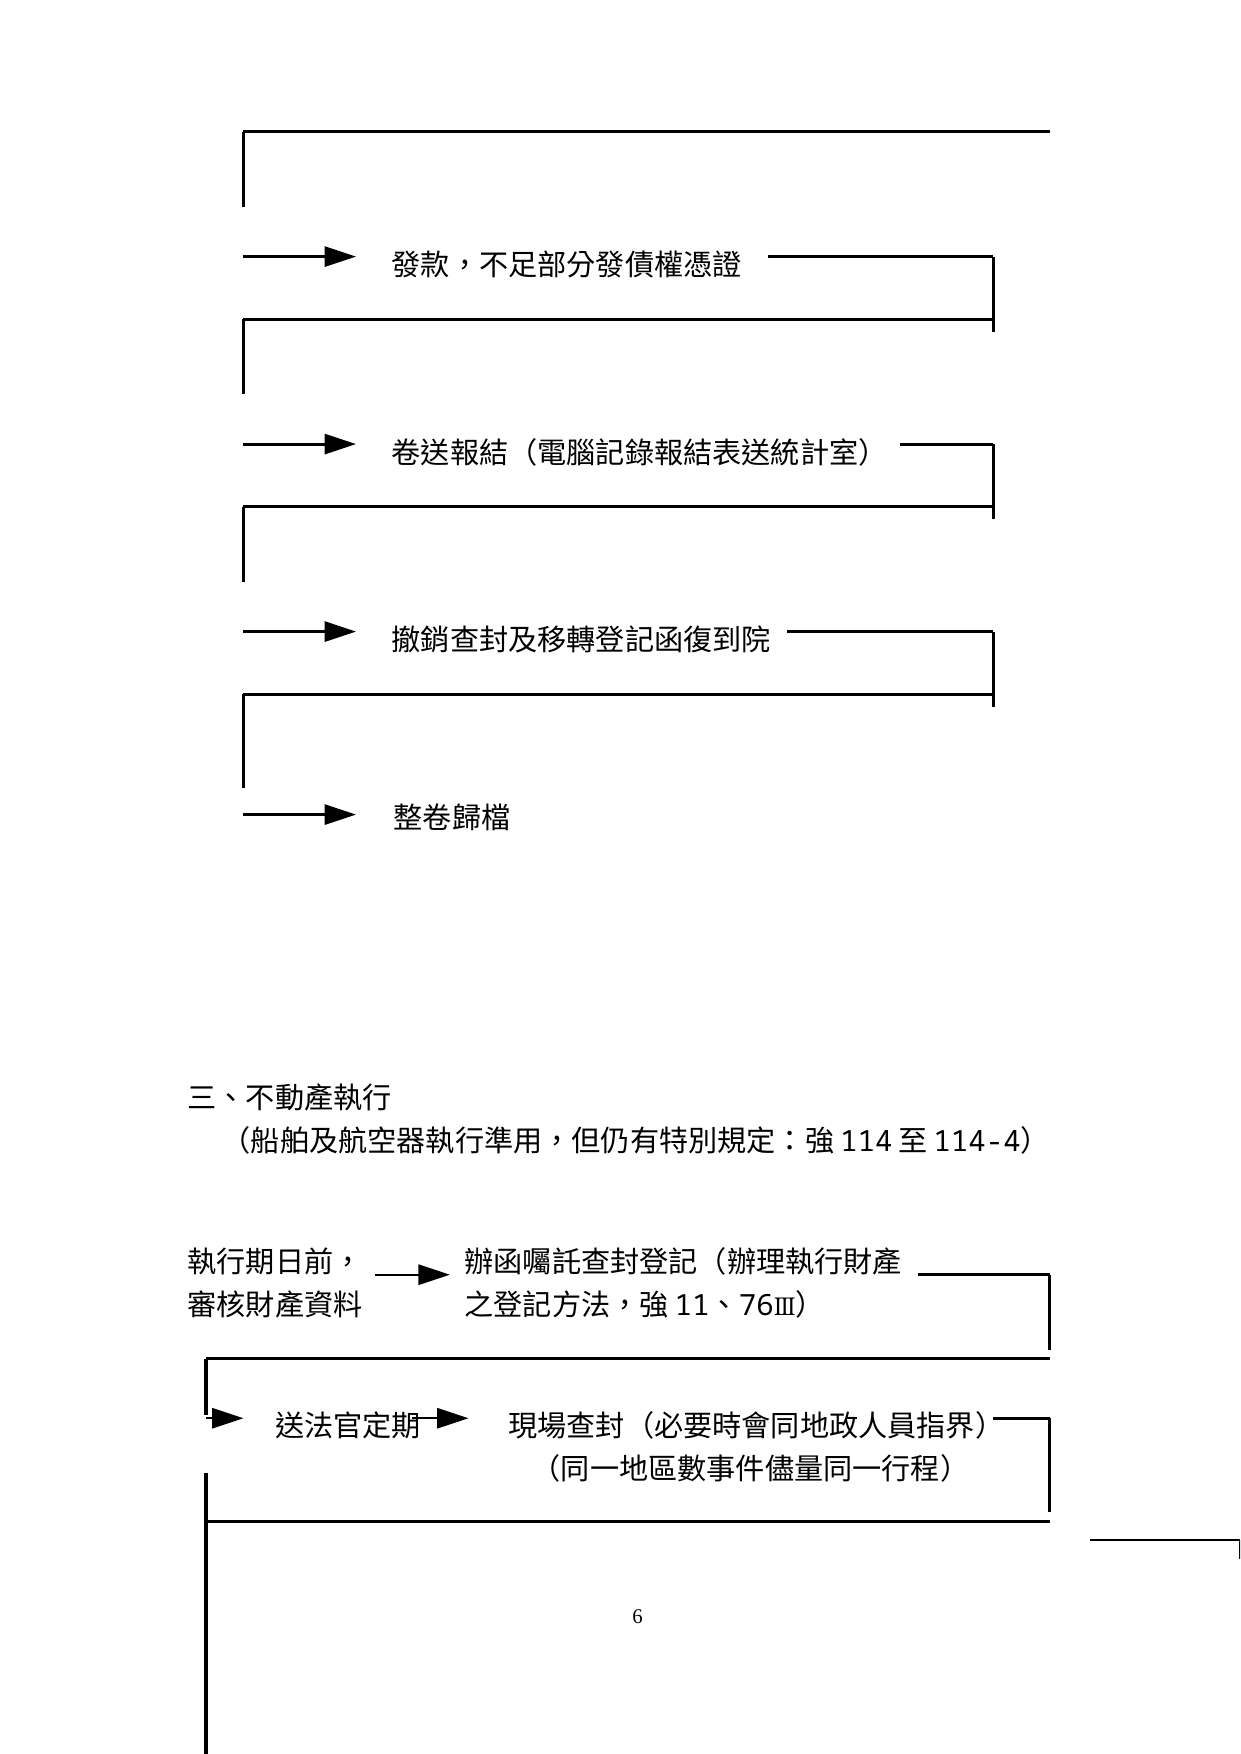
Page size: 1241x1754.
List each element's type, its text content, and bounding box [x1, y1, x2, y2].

text 審核財產資料 之登記方法，強11、76Ⅲ） [187, 1281, 1048, 1324]
text （船舶及航空器執行準用，但仍有特別規定：強114至114-4） [221, 1117, 1087, 1159]
text 送法官定期 現場查封（必要時會同地政人員指界） [187, 1403, 1087, 1445]
text 卷送報結（電腦記錄報結表送統計室） [187, 409, 1087, 471]
text （同一地區數事件儘量同一行程） [187, 1445, 1048, 1488]
text [1051, 1281, 1087, 1324]
text 三、不動產執行 [187, 1075, 1087, 1117]
text [1051, 1445, 1087, 1488]
text 發款，不足部分發債權憑證 [187, 221, 1087, 284]
text 整卷歸檔 [187, 794, 1087, 837]
text 執行期日前， 辦函囑託查封登記（辦理執行財產 [187, 1239, 1087, 1281]
text 撤銷查封及移轉登記函復到院 [187, 596, 1087, 659]
